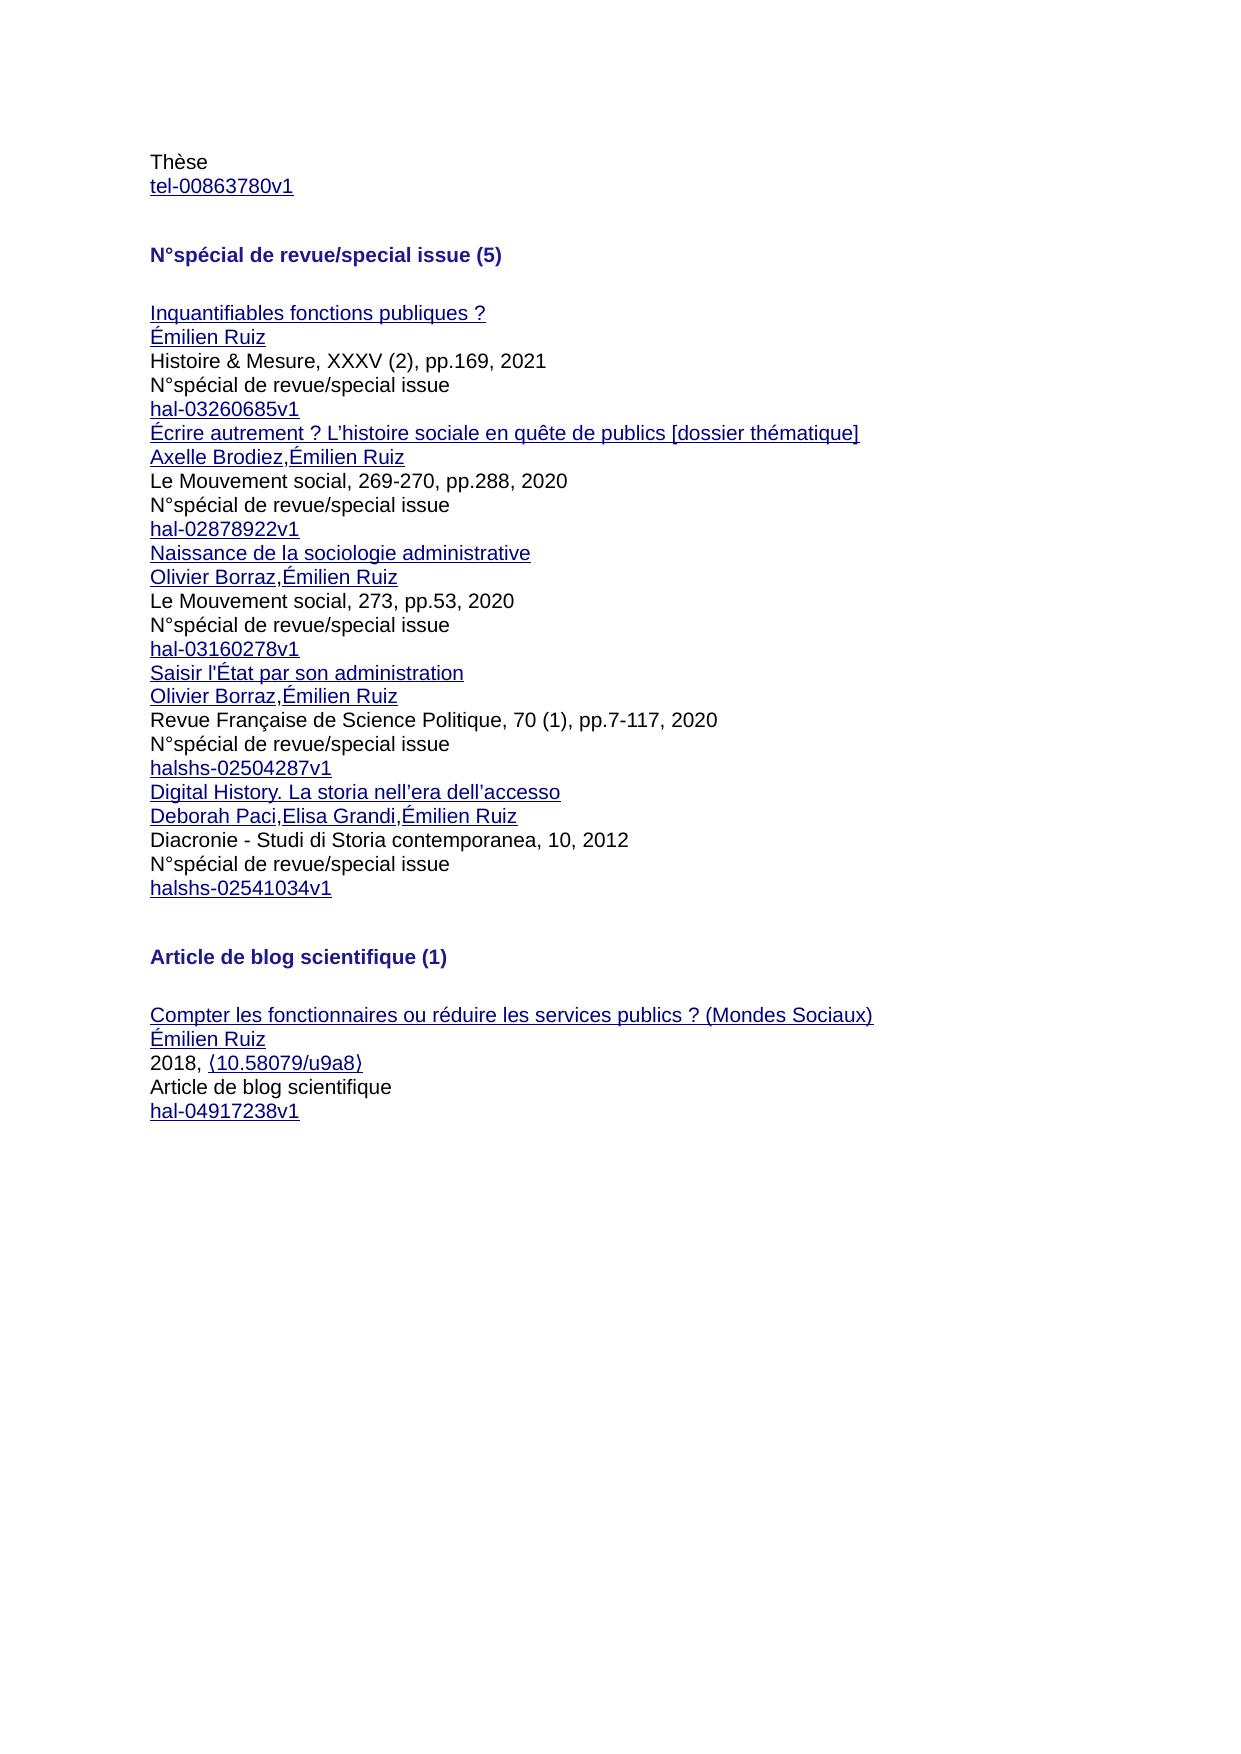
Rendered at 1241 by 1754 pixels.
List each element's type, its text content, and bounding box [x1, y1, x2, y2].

table_cell Saisir l'État par son administration Olivier Borraz,Émilien Ruiz Revue Française de Science Politique, 70 (1), pp.7-117, 2020 N°spécial de revue/special issue halshs-02504287v1 [150, 660, 1090, 780]
table_cell Digital History. La storia nell’era dell’accesso Deborah Paci,Elisa Grandi,Émilien Ruiz Diacronie - Studi di Storia contemporanea, 10, 2012 N°spécial de revue/special issue halshs-02541034v1 [150, 780, 1090, 900]
table_header Inquantifiables fonctions publiques ? Émilien Ruiz Histoire & Mesure, XXXV (2), pp.169, 2021 N°spécial de revue/special issue hal-03260685v1 [150, 301, 1090, 421]
subtitle Article de blog scientifique (1) [150, 945, 1090, 969]
subtitle N°spécial de revue/special issue (5) [150, 243, 1090, 267]
table_cell Naissance de la sociologie administrative Olivier Borraz,Émilien Ruiz Le Mouvement social, 273, pp.53, 2020 N°spécial de revue/special issue hal-03160278v1 [150, 541, 1090, 660]
table_header Thèse tel-00863780v1 [150, 150, 1090, 198]
table_cell Écrire autrement ? L’histoire sociale en quête de publics [dossier thématique] Axelle Brodiez,Émilien Ruiz Le Mouvement social, 269-270, pp.288, 2020 N°spécial de revue/special issue hal-02878922v1 [150, 421, 1090, 541]
table_header Compter les fonctionnaires ou réduire les services publics ? (Mondes Sociaux) Émilien Ruiz 2018, ⟨10.58079/u9a8⟩ Article de blog scientifique hal-04917238v1 [150, 1003, 1090, 1123]
